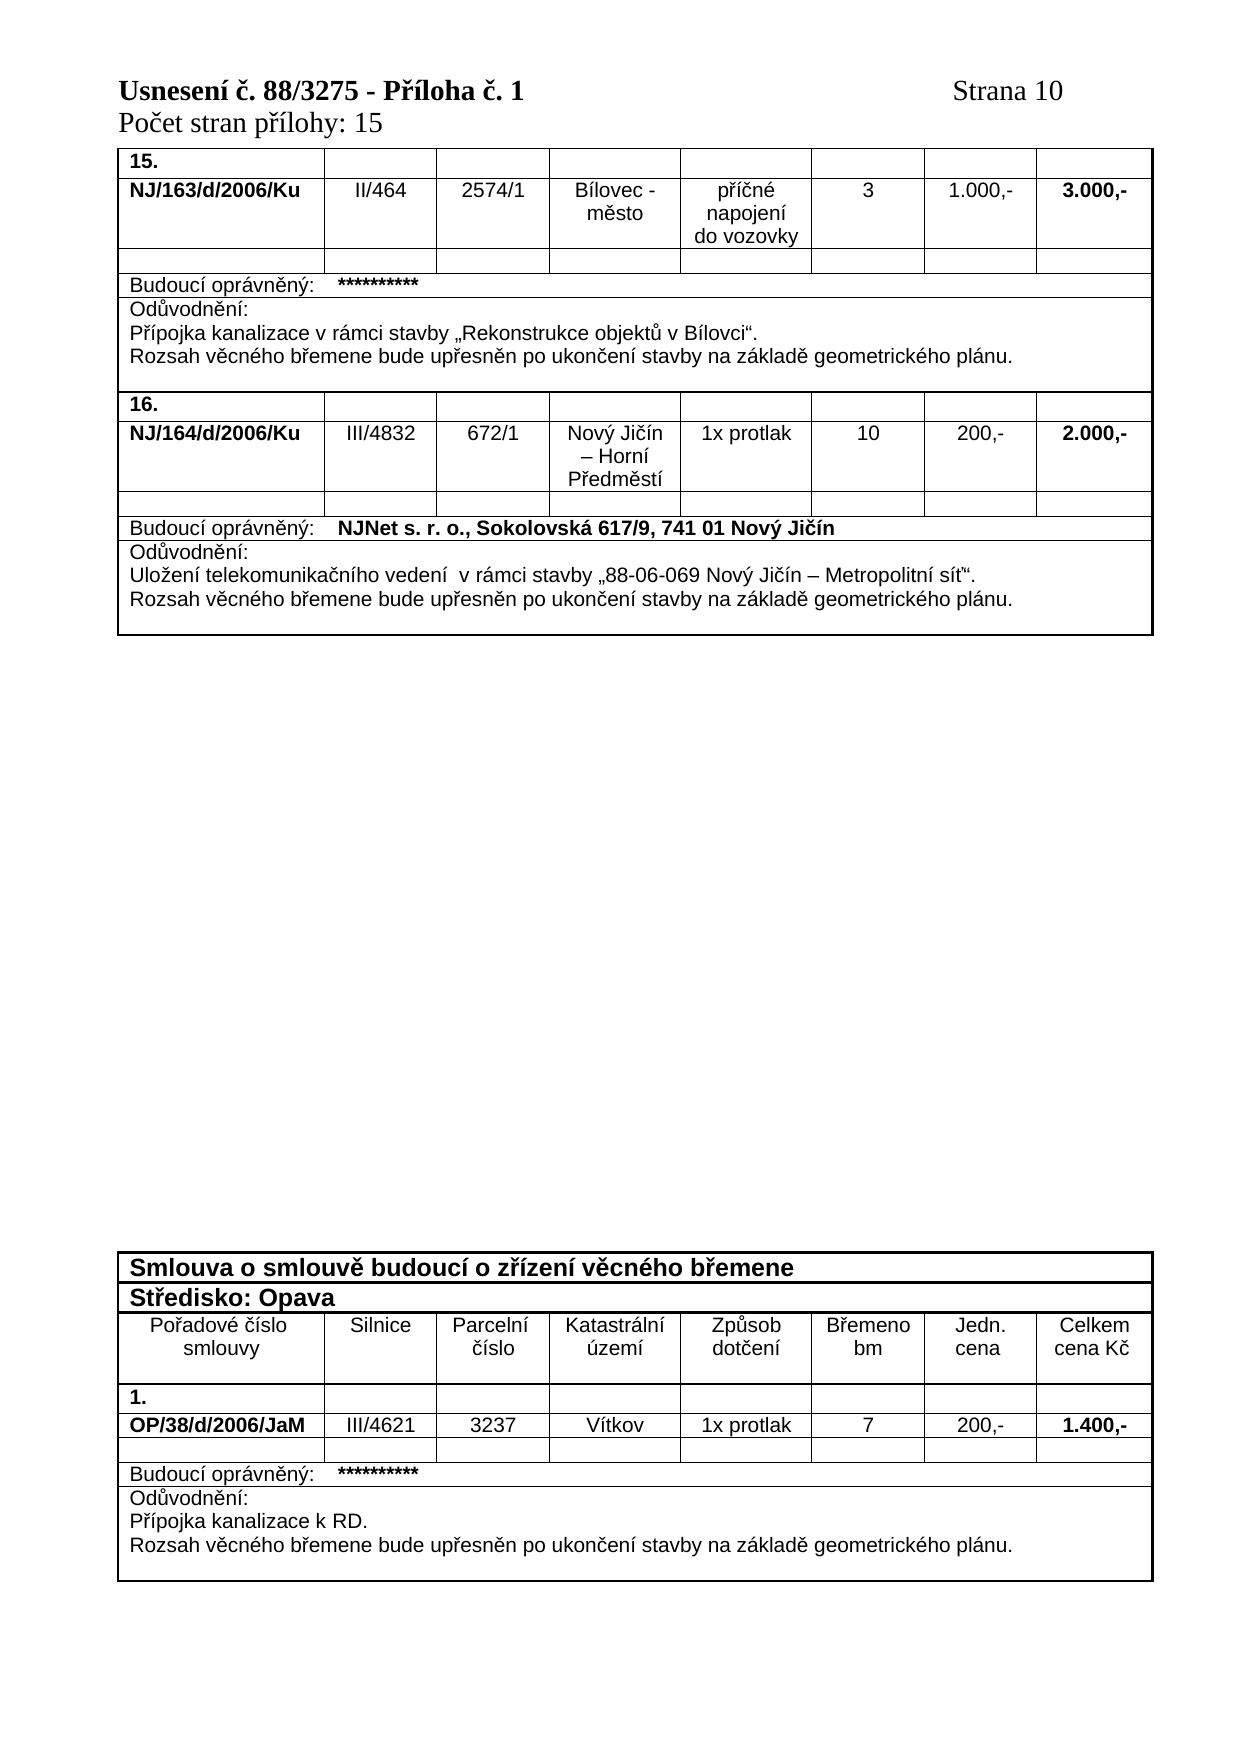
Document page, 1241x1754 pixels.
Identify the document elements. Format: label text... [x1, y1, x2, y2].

table_cell 200,- [925, 1414, 1036, 1437]
table_cell [325, 393, 436, 421]
table_cell Bílovec - město [550, 179, 680, 248]
table_cell Parcelní číslo [437, 1314, 549, 1383]
table_cell 1x protlak [681, 422, 811, 491]
table_cell Vítkov [550, 1414, 680, 1437]
table_cell [119, 492, 324, 516]
table_cell [119, 1438, 324, 1462]
table_cell [681, 1385, 811, 1413]
table_cell [437, 249, 549, 272]
table_cell [325, 492, 436, 516]
table_cell Odůvodnění: Uložení telekomunikačního vedení v rámci stavby „88-06-069 Nový Jičín – Metropolitní síť“. Rozsah věcného břemene bude upřesněn po ukončení stavby na základě geometrického plánu. [119, 541, 1151, 634]
table_cell [437, 393, 549, 421]
table_cell [812, 149, 924, 177]
table_cell 3 [812, 179, 924, 248]
table_cell 1.000,- [925, 179, 1036, 248]
table_cell [550, 492, 680, 516]
table_header Smlouva o smlouvě budoucí o zřízení věcného břemene [119, 1254, 1151, 1281]
table_cell 10 [812, 422, 924, 491]
table_cell [1037, 492, 1151, 516]
table_cell [1037, 249, 1151, 272]
table_cell [925, 249, 1036, 272]
table_cell 1x protlak [681, 1414, 811, 1437]
table_cell [925, 1385, 1036, 1413]
table_cell [812, 1385, 924, 1413]
table_cell 15. [119, 149, 324, 177]
table_cell 2.000,- [1037, 422, 1151, 491]
table_cell [812, 492, 924, 516]
table_cell 1.400,- [1037, 1414, 1151, 1437]
table_cell [812, 249, 924, 272]
table_cell Středisko: Opava [119, 1284, 1151, 1311]
table_cell [1037, 393, 1151, 421]
table_cell 2574/1 [437, 179, 549, 248]
table_cell Silnice [325, 1314, 436, 1383]
table_cell [325, 1385, 436, 1413]
table_cell [681, 393, 811, 421]
table_cell III/4621 [325, 1414, 436, 1437]
table_cell [550, 1385, 680, 1413]
table_cell [437, 492, 549, 516]
table_cell NJ/163/d/2006/Ku [119, 179, 324, 248]
table_cell [681, 249, 811, 272]
table_cell Odůvodnění: Přípojka kanalizace v rámci stavby „Rekonstrukce objektů v Bílovci“. Rozsah věcného břemene bude upřesněn po ukončení stavby na základě geometrického plánu. [119, 298, 1151, 391]
table_cell Způsob dotčení [681, 1314, 811, 1383]
table_cell Břemeno bm [812, 1314, 924, 1383]
table_cell NJ/164/d/2006/Ku [119, 422, 324, 491]
table_cell Pořadové číslo smlouvy [119, 1314, 324, 1383]
table_cell [812, 393, 924, 421]
table_cell [437, 149, 549, 177]
table_cell Jedn. cena [925, 1314, 1036, 1383]
table_cell [550, 393, 680, 421]
table_cell Budoucí oprávněný: NJNet s. r. o., Sokolovská 617/9, 741 01 Nový Jičín [119, 517, 1151, 540]
table_cell [550, 249, 680, 272]
table_cell [681, 149, 811, 177]
table_cell [681, 492, 811, 516]
table_cell Budoucí oprávněný: ********** [119, 1463, 1151, 1486]
table_cell Odůvodnění: Přípojka kanalizace k RD. Rozsah věcného břemene bude upřesněn po ukončení stavby na základě geometrického plánu. [119, 1487, 1151, 1580]
table_cell Budoucí oprávněný: ********** [119, 274, 1151, 297]
table_cell [1037, 1385, 1151, 1413]
table_cell [925, 492, 1036, 516]
table_cell [812, 1438, 924, 1462]
table_cell III/4832 [325, 422, 436, 491]
table_cell [325, 149, 436, 177]
table_cell [437, 1385, 549, 1413]
table_cell [325, 1438, 436, 1462]
table_cell [1037, 1438, 1151, 1462]
table_cell [325, 249, 436, 272]
table_cell 1. [119, 1385, 324, 1413]
table_cell Nový Jičín – Horní Předměstí [550, 422, 680, 491]
table_cell příčné napojení do vozovky [681, 179, 811, 248]
table_cell [437, 1438, 549, 1462]
table_cell [681, 1438, 811, 1462]
table_cell 16. [119, 393, 324, 421]
table_cell 3.000,- [1037, 179, 1151, 248]
table_cell [925, 393, 1036, 421]
table_cell 200,- [925, 422, 1036, 491]
table_cell Katastrální území [550, 1314, 680, 1383]
table_cell 7 [812, 1414, 924, 1437]
table_cell Celkem cena Kč [1037, 1314, 1151, 1383]
table_cell 3237 [437, 1414, 549, 1437]
table_cell II/464 [325, 179, 436, 248]
table_cell [925, 149, 1036, 177]
table_cell [550, 1438, 680, 1462]
table_cell [1037, 149, 1151, 177]
table_cell [925, 1438, 1036, 1462]
table_cell OP/38/d/2006/JaM [119, 1414, 324, 1437]
table_cell [119, 249, 324, 272]
table_cell [550, 149, 680, 177]
table_cell 672/1 [437, 422, 549, 491]
